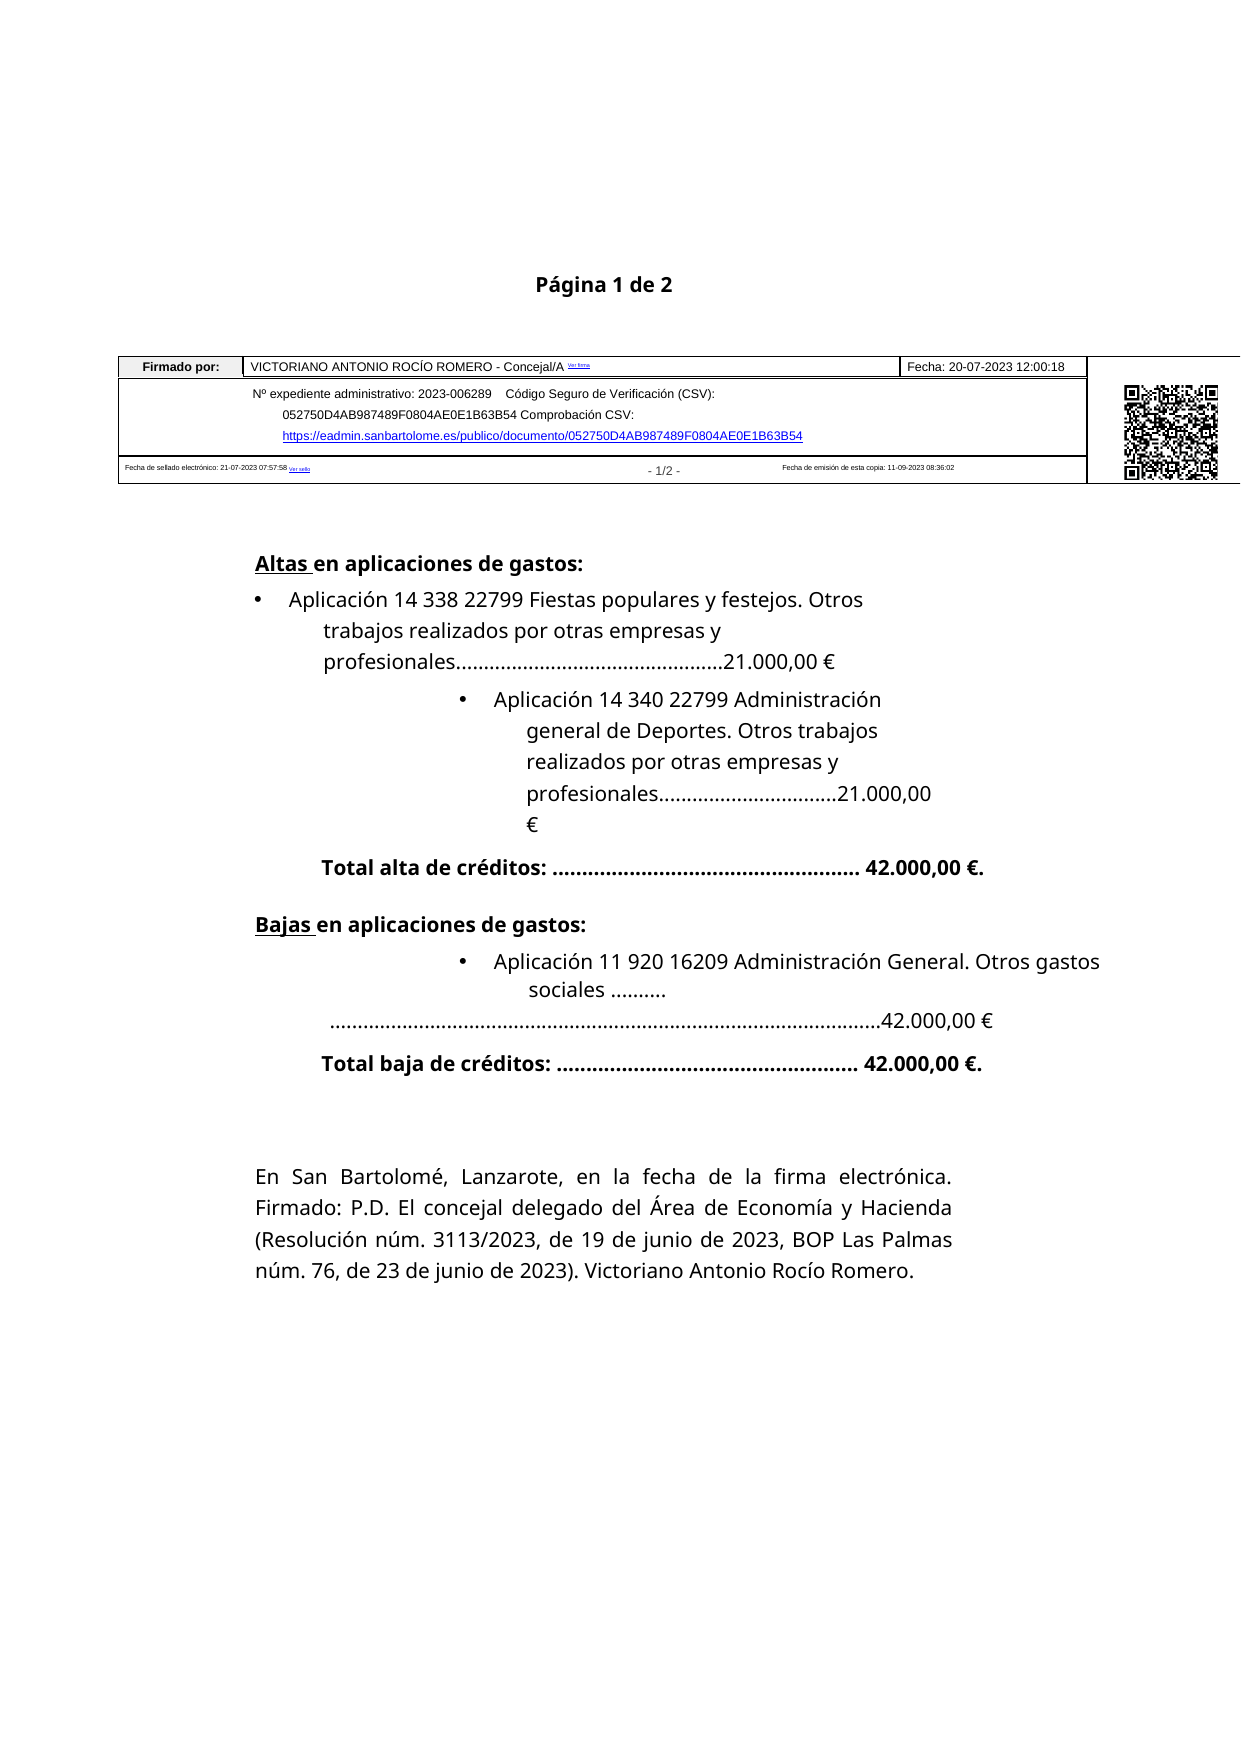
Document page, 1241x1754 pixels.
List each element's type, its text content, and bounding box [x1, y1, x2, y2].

table_header [1088, 357, 1240, 483]
list Aplicación 11 920 16209 Administración General. Otros gastos sociales .......... [459, 947, 1122, 1004]
table_header Firmado por: [119, 357, 242, 374]
list Aplicación 14 338 22799 Fiestas populares y festejos. Otros trabajos realizados por otras empresas y profesionales................................................21.000,00 € [254, 585, 948, 676]
text Bajas en aplicaciones de gastos: [255, 911, 1122, 939]
text En San Bartolomé, Lanzarote, en la fecha de la firma electrónica. Firmado: P.D. El concejal delegado del Área de Economía y Hacienda (Resolución núm. 3113/2023, de 19 de junio de 2023, BOP Las Palmas núm. 76, de 23 de junio de 2023). Victoriano Antonio Rocío Romero. [255, 1162, 953, 1284]
text Total alta de créditos: .................................................... 42.000,00 €. [321, 853, 1122, 882]
text Página 1 de 2 [275, 270, 933, 298]
table_header Fecha: 20-07-2023 12:00:18 [901, 357, 1086, 376]
text Altas en aplicaciones de gastos: [255, 549, 1122, 577]
text ...................................................................................................42.000,00 € [329, 1007, 1122, 1035]
table_header VICTORIANO ANTONIO ROCÍO ROMERO - Concejal/A Ver firma [244, 357, 899, 376]
list Aplicación 14 340 22799 Administración general de Deportes. Otros trabajos realizados por otras empresas y profesionales................................21.000,00 € [459, 685, 948, 838]
table_cell Nº expediente administrativo: 2023-006289 Código Seguro de Verificación (CSV): 052750D4AB987489F0804AE0E1B63B54 Comprobación CSV: https://eadmin.sanbartolome.es/publico/documento/052750D4AB987489F0804AE0E1B63B54 [119, 379, 1086, 455]
table_cell Fecha de sellado electrónico: 21-07-2023 07:57:58 Ver sello - 1/2 - Fecha de emisión de esta copia: 11-09-2023 08:36:02 [119, 457, 1086, 483]
text Total baja de créditos: ................................................... 42.000,00 €. [321, 1049, 1122, 1077]
